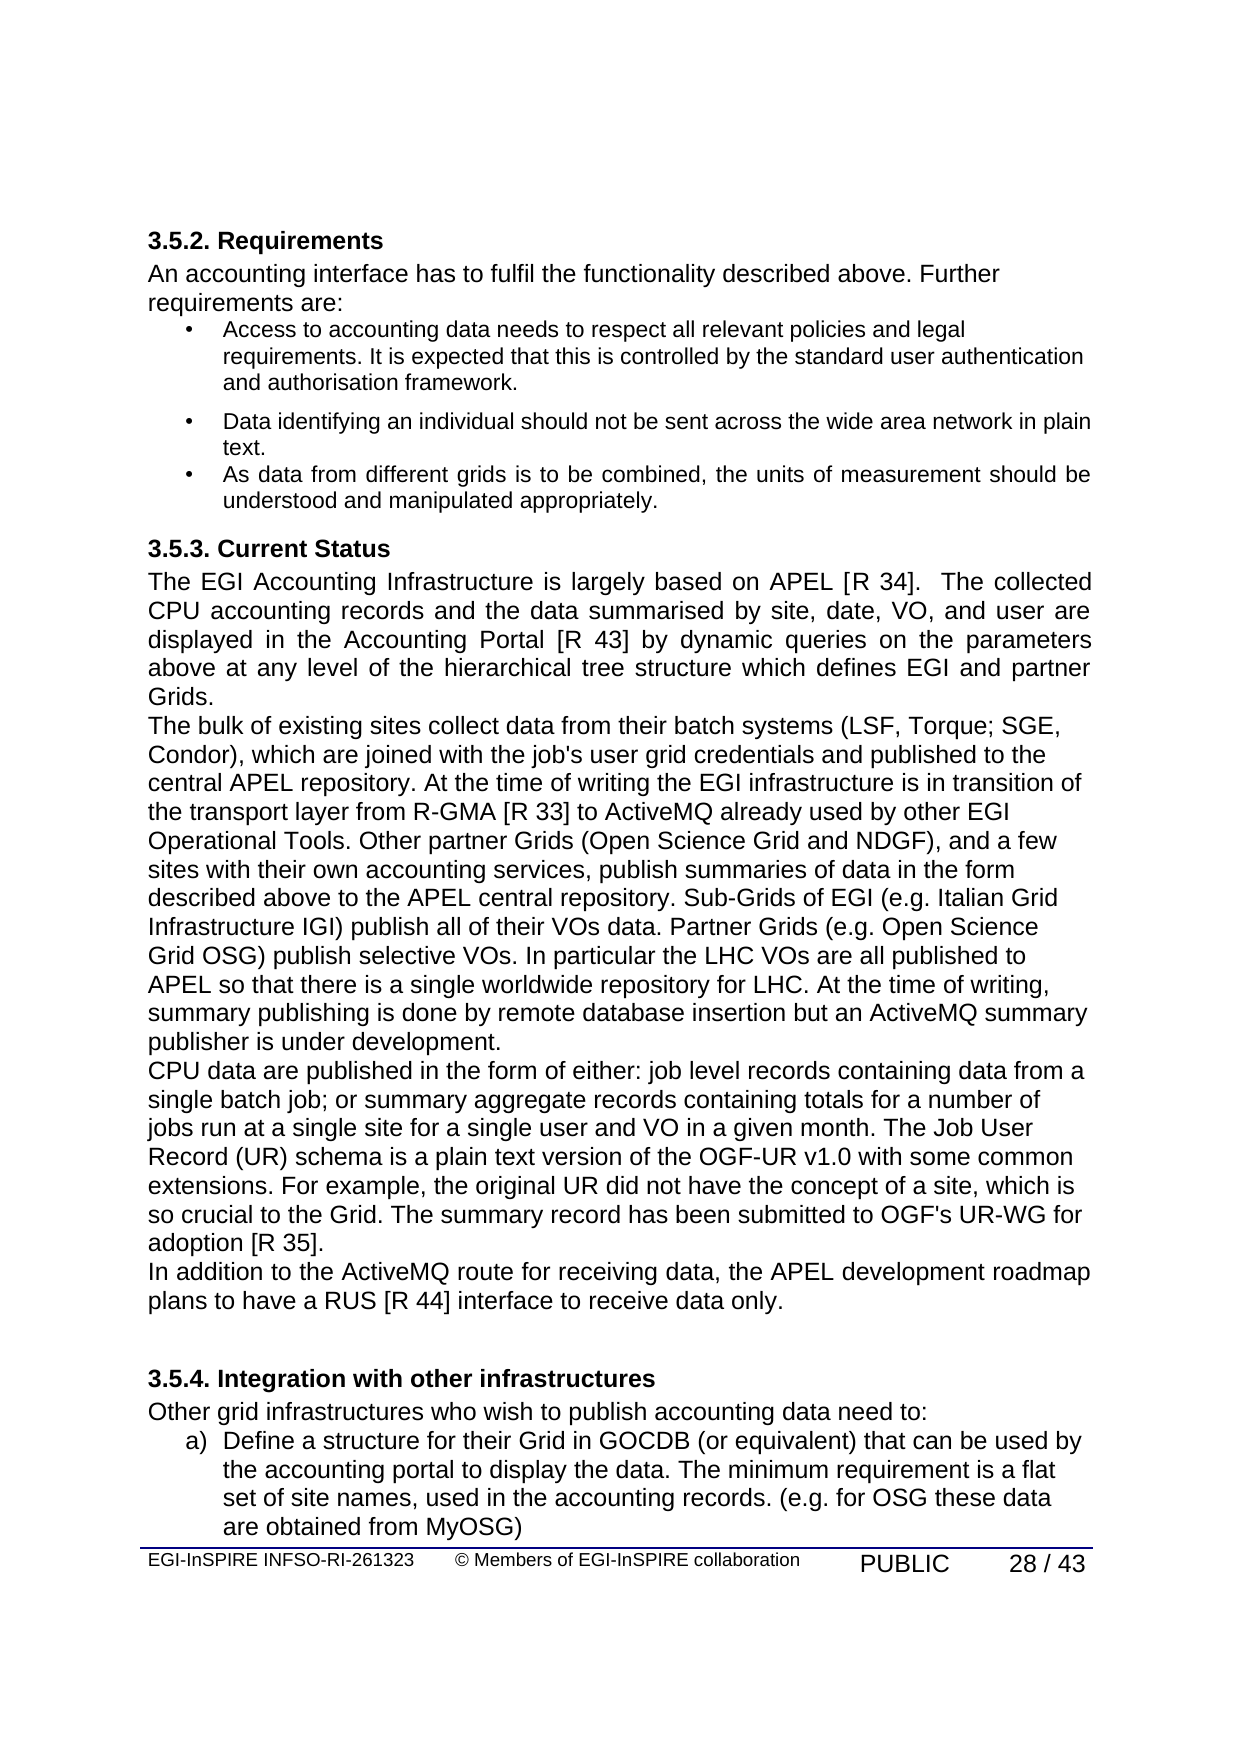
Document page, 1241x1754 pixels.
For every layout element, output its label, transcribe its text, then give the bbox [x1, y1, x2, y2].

text In addition to the ActiveMQ route for receiving data, the APEL development roadmap plans to have a RUS [R 44] interface to receive data only. [148, 1257, 1093, 1314]
list Access to accounting data needs to respect all relevant policies and legal requirements. It is expected that this is controlled by the standard user authentication and authorisation framework. [185, 316, 1093, 395]
list Data identifying an individual should not be sent across the wide area network in plain text. [185, 408, 1093, 461]
subtitle Current Status [148, 534, 1093, 563]
text The bulk of existing sites collect data from their batch systems (LSF, Torque; SGE, Condor), which are joined with the job's user grid credentials and published to the central APEL repository. At the time of writing the EGI infrastructure is in transition of the transport layer from R-GMA [R 33] to ActiveMQ already used by other EGI Operational Tools. Other partner Grids (Open Science Grid and NDGF), and a few sites with their own accounting services, publish summaries of data in the form described above to the APEL central repository. Sub-Grids of EGI (e.g. Italian Grid Infrastructure IGI) publish all of their VOs data. Partner Grids (e.g. Open Science Grid OSG) publish selective VOs. In particular the LHC VOs are all published to APEL so that there is a single worldwide repository for LHC. At the time of writing, summary publishing is done by remote database insertion but an ActiveMQ summary publisher is under development. [148, 711, 1093, 1056]
text The EGI Accounting Infrastructure is largely based on APEL [R 34]. The collected CPU accounting records and the data summarised by site, date, VO, and user are displayed in the Accounting Portal [R 43] by dynamic queries on the parameters above at any level of the hierarchical tree structure which defines EGI and partner Grids. [148, 567, 1093, 711]
subtitle Integration with other infrastructures [148, 1364, 1093, 1393]
text CPU data are published in the form of either: job level records containing data from a single batch job; or summary aggregate records containing totals for a number of jobs run at a single site for a single user and VO in a given month. The Job User Record (UR) schema is a plain text version of the OGF-UR v1.0 with some common extensions. For example, the original UR did not have the concept of a site, which is so crucial to the Grid. The summary record has been submitted to OGF's UR-WG for adoption [R 35]. [148, 1056, 1093, 1257]
text An accounting interface has to fulfil the functionality described above. Further requirements are: [148, 259, 1093, 316]
subtitle Requirements [148, 226, 1093, 255]
list Define a structure for their Grid in GOCDB (or equivalent) that can be used by the accounting portal to display the data. The minimum requirement is a flat set of site names, used in the accounting records. (e.g. for OSG these data are obtained from MyOSG) [185, 1426, 1093, 1541]
list As data from different grids is to be combined, the units of measurement should be understood and manipulated appropriately. [185, 461, 1093, 513]
text Other grid infrastructures who wish to publish accounting data need to: [148, 1397, 1093, 1426]
